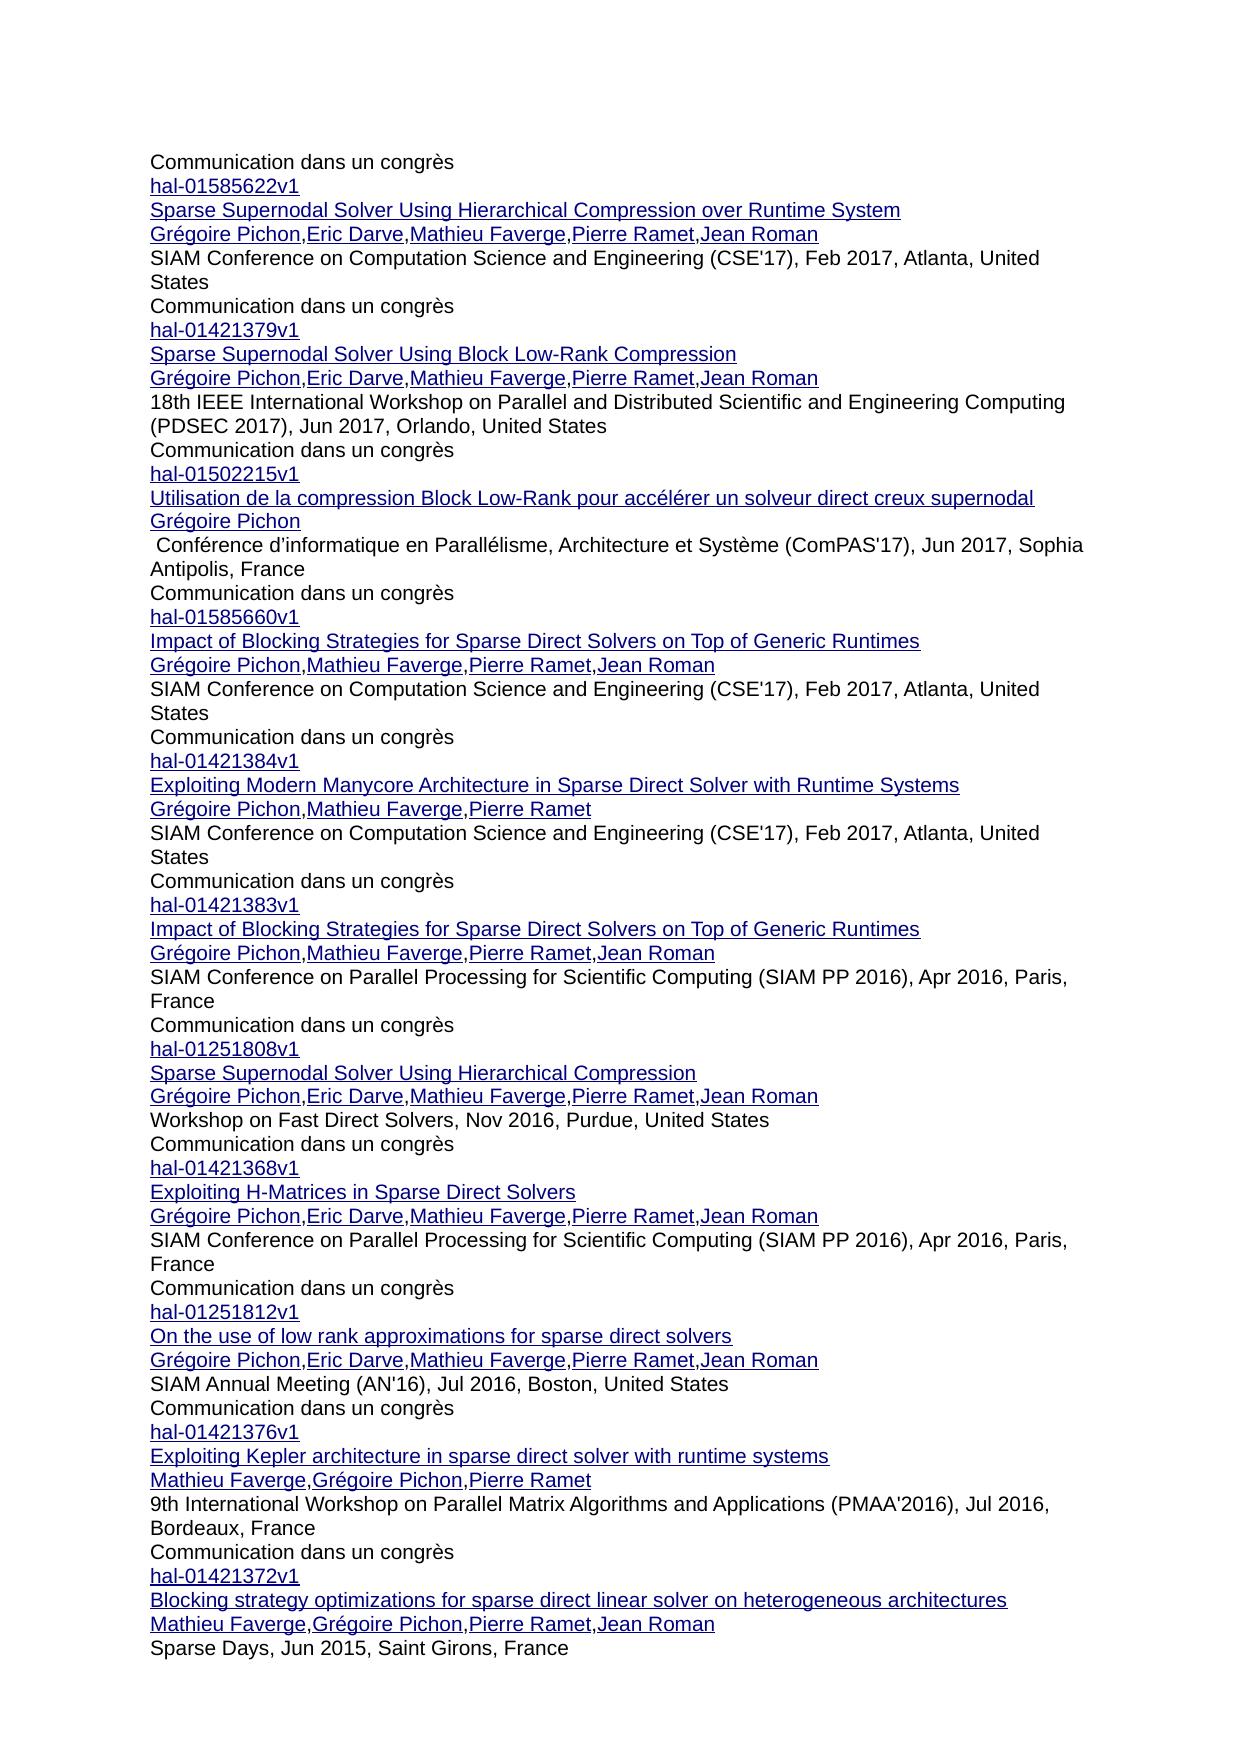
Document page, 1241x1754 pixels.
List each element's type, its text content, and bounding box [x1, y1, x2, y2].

table_cell Exploiting Kepler architecture in sparse direct solver with runtime systems Mathieu Faverge,Grégoire Pichon,Pierre Ramet 9th International Workshop on Parallel Matrix Algorithms and Applications (PMAA'2016), Jul 2016, Bordeaux, France Communication dans un congrès hal-01421372v1 [150, 1444, 1090, 1587]
table_cell Sparse Supernodal Solver Using Block Low-Rank Compression Grégoire Pichon,Eric Darve,Mathieu Faverge,Pierre Ramet,Jean Roman 18th IEEE International Workshop on Parallel and Distributed Scientific and Engineering Computing (PDSEC 2017), Jun 2017, Orlando, United States Communication dans un congrès hal-01502215v1 [150, 342, 1090, 485]
table_cell On the use of low rank approximations for sparse direct solvers Grégoire Pichon,Eric Darve,Mathieu Faverge,Pierre Ramet,Jean Roman SIAM Annual Meeting (AN'16), Jul 2016, Boston, United States Communication dans un congrès hal-01421376v1 [150, 1324, 1090, 1444]
table_cell Exploiting Modern Manycore Architecture in Sparse Direct Solver with Runtime Systems Grégoire Pichon,Mathieu Faverge,Pierre Ramet SIAM Conference on Computation Science and Engineering (CSE'17), Feb 2017, Atlanta, United States Communication dans un congrès hal-01421383v1 [150, 773, 1090, 917]
table_cell Communication dans un congrès hal-01585622v1 [150, 150, 1090, 198]
table_cell Blocking strategy optimizations for sparse direct linear solver on heterogeneous architectures Mathieu Faverge,Grégoire Pichon,Pierre Ramet,Jean Roman Sparse Days, Jun 2015, Saint Girons, France [150, 1588, 1090, 1659]
table_cell Utilisation de la compression Block Low-Rank pour accélérer un solveur direct creux supernodal Grégoire Pichon Conférence d’informatique en Parallélisme, Architecture et Système (ComPAS'17), Jun 2017, Sophia Antipolis, France Communication dans un congrès hal-01585660v1 [150, 485, 1090, 629]
table_cell Exploiting H-Matrices in Sparse Direct Solvers Grégoire Pichon,Eric Darve,Mathieu Faverge,Pierre Ramet,Jean Roman SIAM Conference on Parallel Processing for Scientific Computing (SIAM PP 2016), Apr 2016, Paris, France Communication dans un congrès hal-01251812v1 [150, 1180, 1090, 1324]
table_cell Impact of Blocking Strategies for Sparse Direct Solvers on Top of Generic Runtimes Grégoire Pichon,Mathieu Faverge,Pierre Ramet,Jean Roman SIAM Conference on Computation Science and Engineering (CSE'17), Feb 2017, Atlanta, United States Communication dans un congrès hal-01421384v1 [150, 629, 1090, 773]
table_cell Sparse Supernodal Solver Using Hierarchical Compression over Runtime System Grégoire Pichon,Eric Darve,Mathieu Faverge,Pierre Ramet,Jean Roman SIAM Conference on Computation Science and Engineering (CSE'17), Feb 2017, Atlanta, United States Communication dans un congrès hal-01421379v1 [150, 198, 1090, 342]
table_cell Sparse Supernodal Solver Using Hierarchical Compression Grégoire Pichon,Eric Darve,Mathieu Faverge,Pierre Ramet,Jean Roman Workshop on Fast Direct Solvers, Nov 2016, Purdue, United States Communication dans un congrès hal-01421368v1 [150, 1060, 1090, 1180]
table_cell Impact of Blocking Strategies for Sparse Direct Solvers on Top of Generic Runtimes Grégoire Pichon,Mathieu Faverge,Pierre Ramet,Jean Roman SIAM Conference on Parallel Processing for Scientific Computing (SIAM PP 2016), Apr 2016, Paris, France Communication dans un congrès hal-01251808v1 [150, 917, 1090, 1060]
